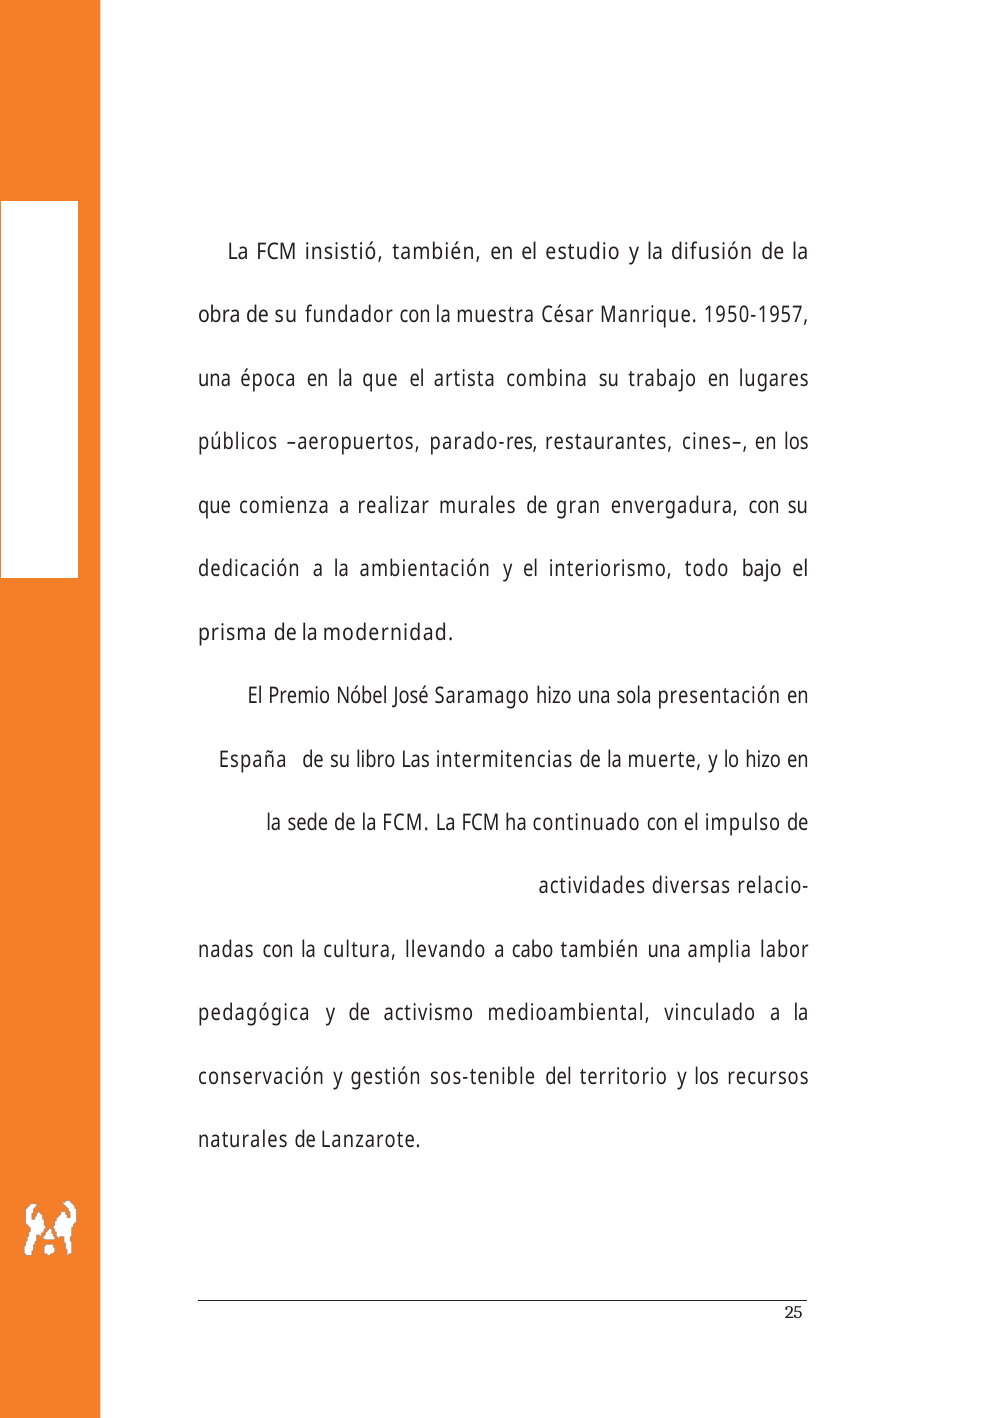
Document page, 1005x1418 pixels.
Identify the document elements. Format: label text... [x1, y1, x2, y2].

text La FCM insistió, también, en el estudio y la difusión de la obra de su fundador con la muestra César Manrique. 1950-1957, una época en la que el artista combina su trabajo en lugares públicos –aeropuertos, parado-res, restaurantes, cines–, en los que comienza a realizar murales de gran envergadura, con su dedicación a la ambientación y el interiorismo, todo bajo el prisma de la modernidad. [198, 235, 808, 647]
text nadas con la cultura, llevando a cabo también una amplia labor pedagógica y de activismo medioambiental, vinculado a la conservación y gestión sos-tenible del territorio y los recursos naturales de Lanzarote. [198, 933, 808, 1154]
text Intr oducción [3, 201, 78, 578]
text El Premio Nóbel José Saramago hizo una sola presentación en España de su libro Las intermitencias de la muerte, y lo hizo en la sede de la FCM. La FCM ha continuado con el impulso de actividades diversas relacio- [198, 679, 808, 901]
